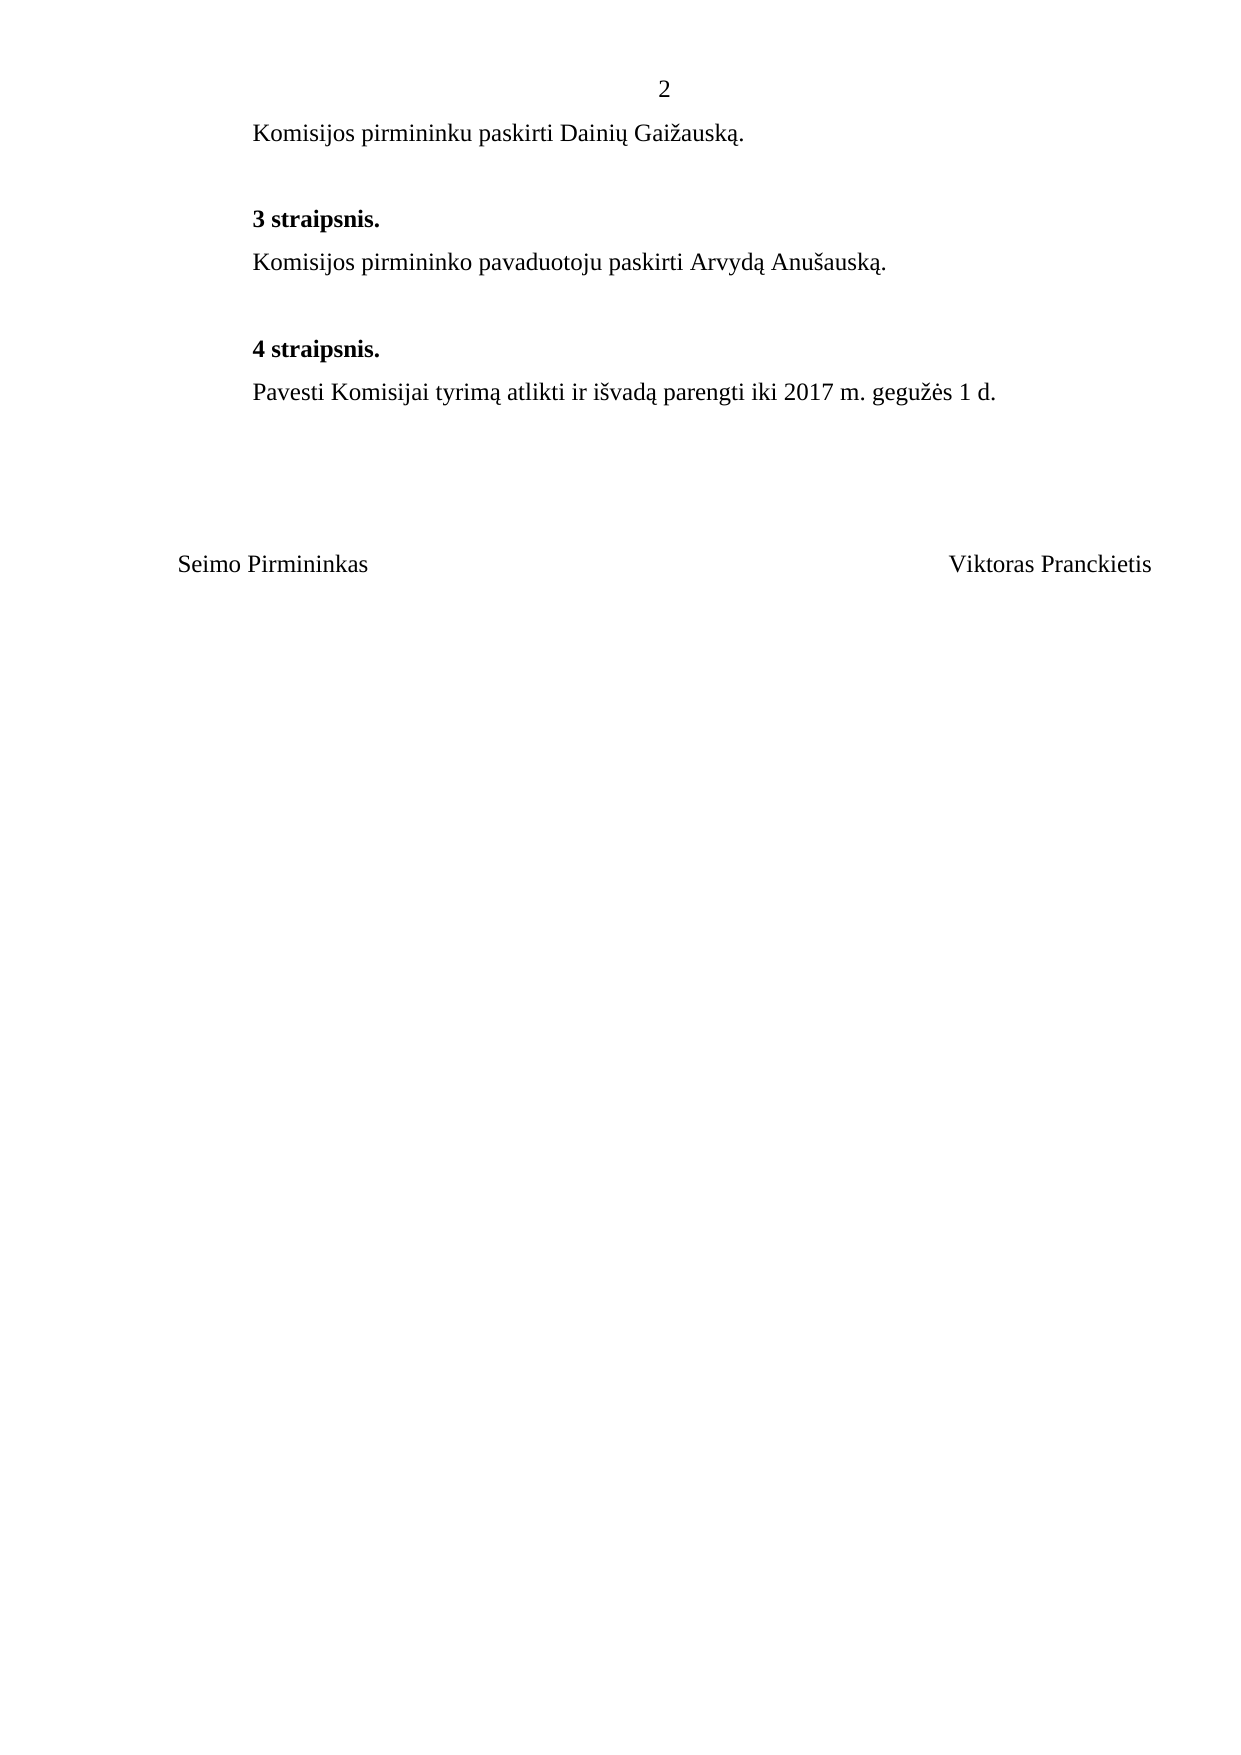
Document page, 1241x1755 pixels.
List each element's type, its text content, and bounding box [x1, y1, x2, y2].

text Pavesti Komisijai tyrimą atlikti ir išvadą parengti iki 2017 m. gegužės 1 d. [177, 377, 1152, 406]
text 4 straipsnis. [177, 334, 1152, 362]
text Komisijos pirmininko pavaduotoju paskirti Arvydą Anušauską. [177, 247, 1152, 276]
text Seimo Pirmininkas Viktoras Pranckietis [177, 549, 1152, 578]
text 3 straipsnis. [177, 204, 1152, 233]
text Komisijos pirmininku paskirti Dainių Gaižauską. [177, 118, 1152, 147]
